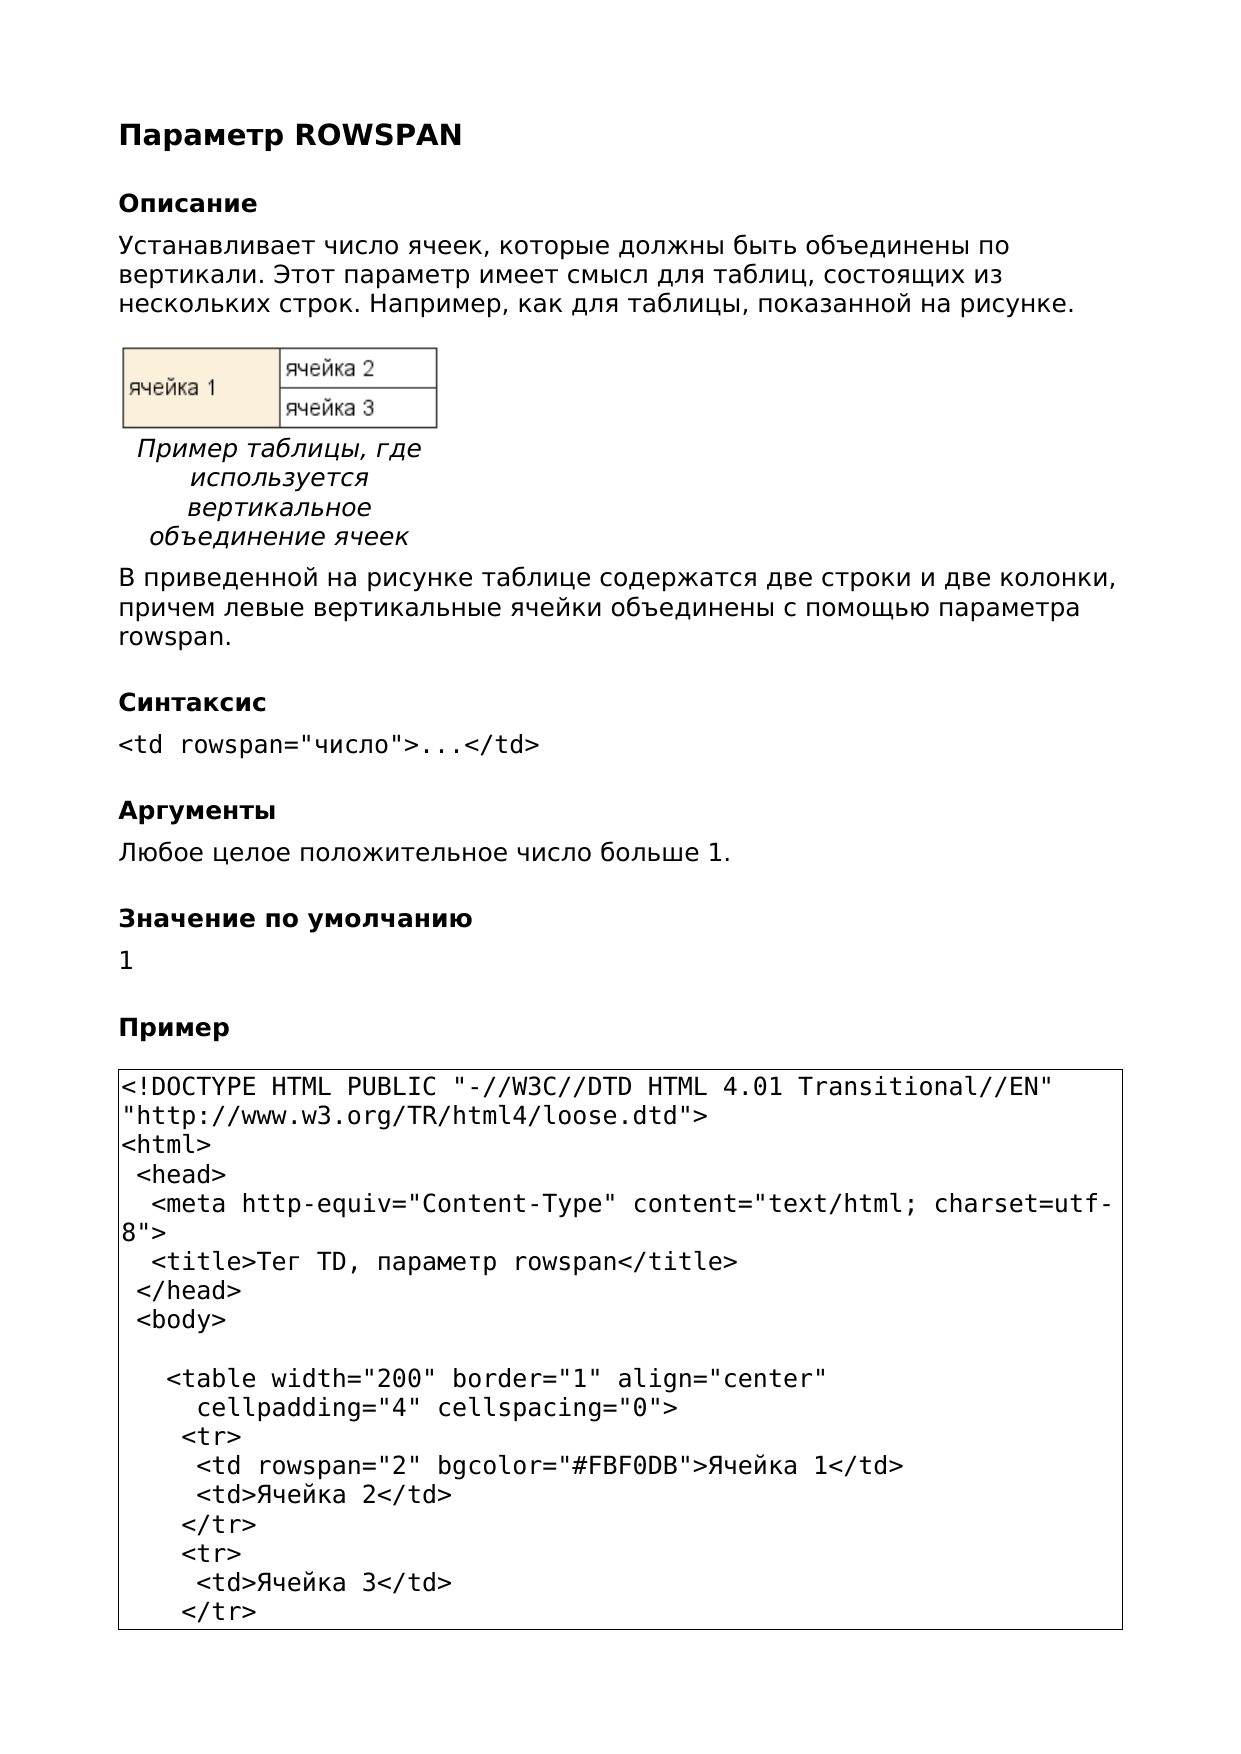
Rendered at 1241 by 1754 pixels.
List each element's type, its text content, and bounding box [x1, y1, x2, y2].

table_header <!DOCTYPE HTML PUBLIC "-//W3C//DTD HTML 4.01 Transitional//EN" "http://www.w3.org/TR/html4/loose.dtd"> <html> <head> <meta http-equiv="Content-Type" content="text/html; charset=utf-8"> <title>Тег TD, параметр rowspan</title> </head> <body> <table width="200" border="1" align="center" cellpadding="4" cellspacing="0"> <tr> <td rowspan="2" bgcolor="#FBF0DB">Ячейка 1</td> <td>Ячейка 2</td> </tr> <tr> <td>Ячейка 3</td> </tr> [119, 1070, 1122, 1629]
picture [118, 343, 444, 435]
text Устанавливает число ячеек, которые должны быть объединены по вертикали. Этот параметр имеет смысл для таблиц, состоящих из нескольких строк. Например, как для таблицы, показанной на рисунке. [118, 231, 1122, 319]
subtitle Пример [118, 1013, 1122, 1042]
subtitle Аргументы [118, 796, 1122, 825]
text Любое целое положительное число больше 1. [118, 838, 1122, 867]
text В приведенной на рисунке таблице содержатся две строки и две колонки, причем левые вертикальные ячейки объединены с помощью параметра rowspan. [118, 563, 1122, 651]
subtitle Синтаксис [118, 688, 1122, 718]
subtitle Описание [118, 189, 1122, 219]
text Пример таблицы, где используется вертикальное объединение ячеек [118, 435, 443, 551]
text 1 [118, 946, 1122, 975]
text <td rowspan="число">...</td> [118, 730, 1122, 759]
subtitle Значение по умолчанию [118, 904, 1122, 934]
subtitle Параметр ROWSPAN [118, 118, 1122, 152]
